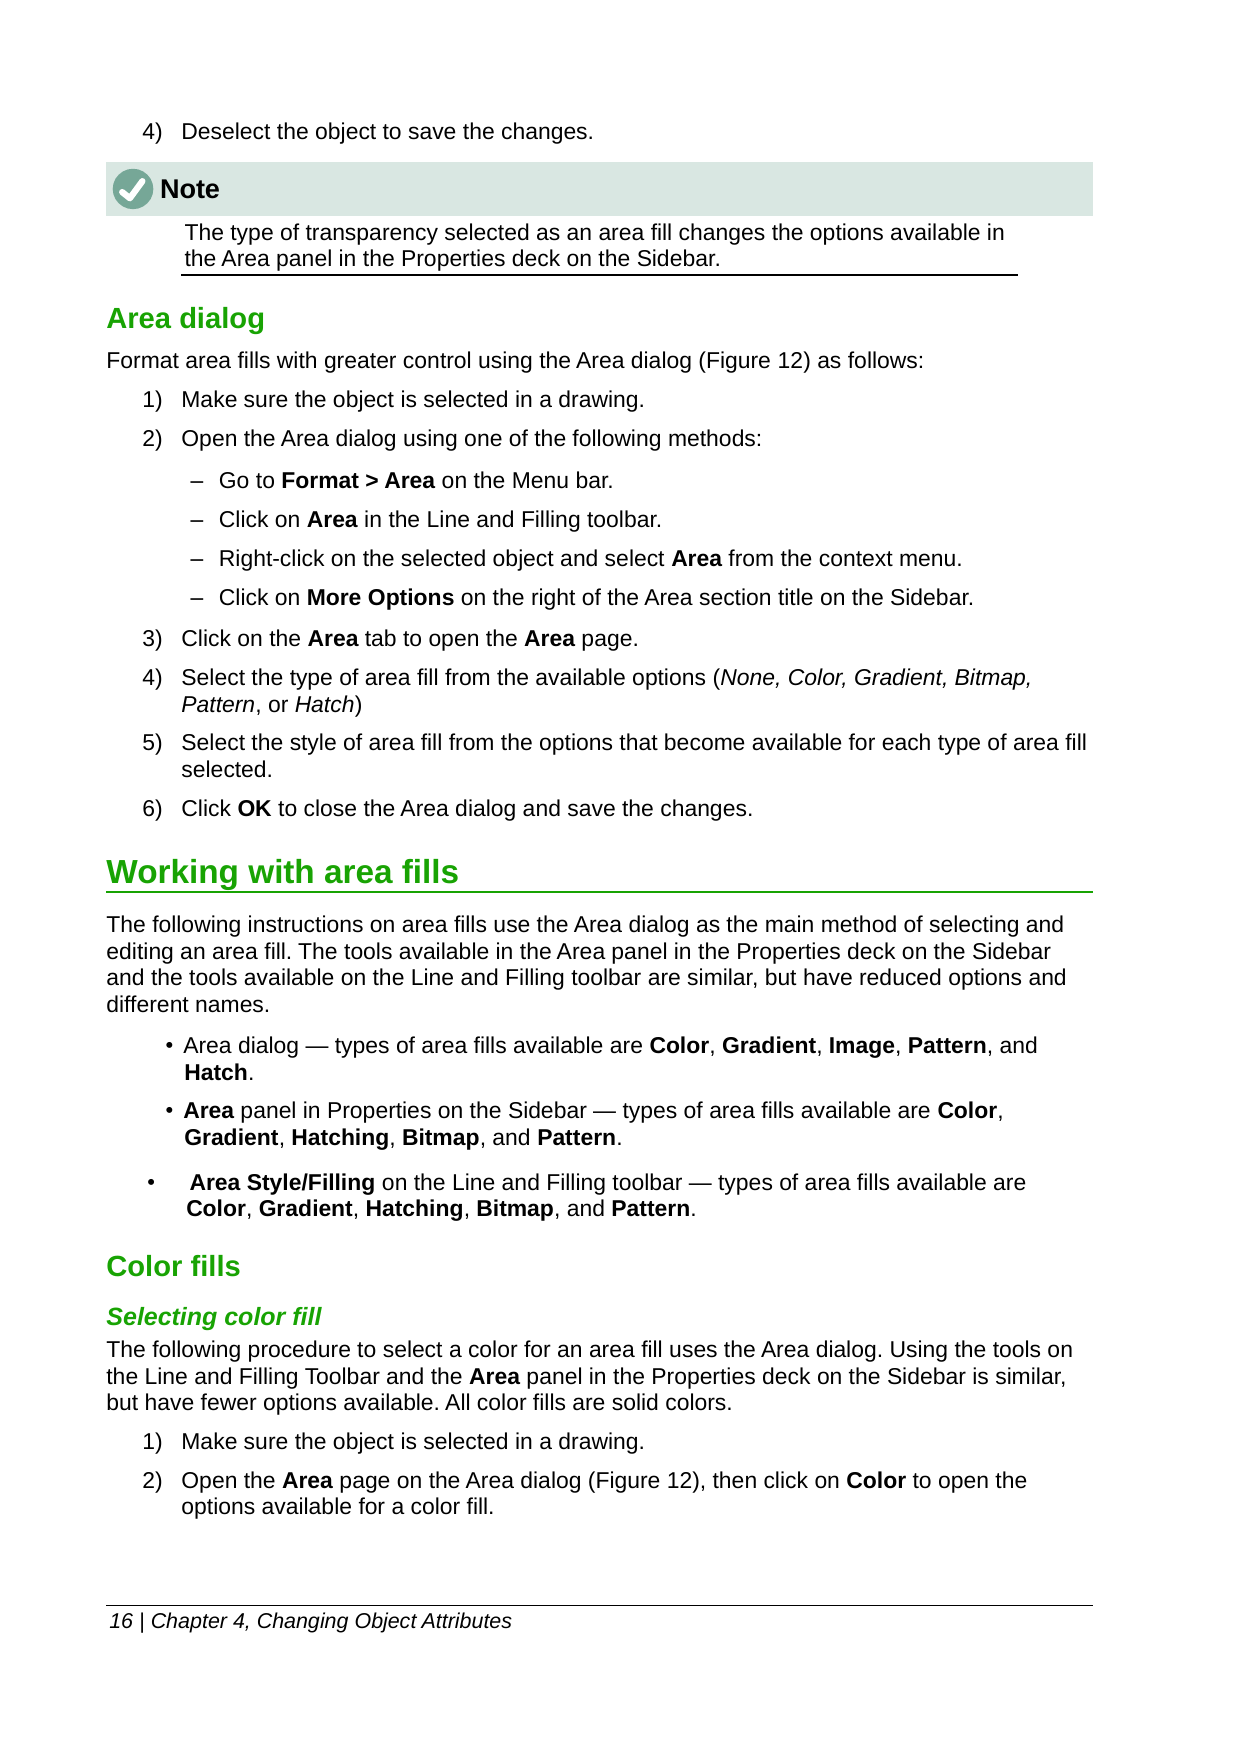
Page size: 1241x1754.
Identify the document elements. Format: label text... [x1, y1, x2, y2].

list Go to Format > Area on the Menu bar. [187, 464, 1093, 493]
list Right-click on the selected object and select Area from the context menu. [187, 542, 1093, 571]
list Open the Area page on the Area dialog (Figure 12), then click on Color to open the options available for a color fill. [162, 1467, 1093, 1519]
list Click on More Options on the right of the Area section title on the Sidebar. [187, 581, 1093, 613]
list Area dialog — types of area fills available are Color, Gradient, Image, Pattern, and Hatch. [162, 1029, 1093, 1085]
subtitle Area dialog [106, 301, 1093, 335]
list Make sure the object is selected in a drawing. [162, 386, 1093, 413]
subtitle Selecting color fill [106, 1301, 1093, 1330]
subtitle Note [106, 162, 1093, 216]
subtitle Working with area fills [106, 852, 1093, 891]
subtitle Color fills [106, 1249, 1093, 1283]
list Click OK to close the Area dialog and save the changes. [162, 794, 1093, 821]
list Area panel in Properties on the Sidebar — types of area fills available are Color, Gradient, Hatching, Bitmap, and Pattern. [162, 1094, 1093, 1153]
text The following instructions on area fills use the Area dialog as the main method of selecting and editing an area fill. The tools available in the Area panel in the Properties deck on the Sidebar and the tools available on the Line and Filling toolbar are similar, but have reduced options and different names. [106, 911, 1093, 1017]
list Make sure the object is selected in a drawing. [162, 1428, 1093, 1454]
text The following procedure to select a color for an area fill uses the Area dialog. Using the tools on the Line and Filling Toolbar and the Area panel in the Properties deck on the Sidebar is similar, but have fewer options available. All color fills are solid colors. [106, 1336, 1093, 1416]
list Format area fills with greater control using the Area dialog (Figure 12) as follows: [106, 347, 1093, 374]
list Area Style/Filling on the Line and Filling toolbar — types of area fills available are Color, Gradient, Hatching, Bitmap, and Pattern. [144, 1166, 1093, 1224]
list Open the Area dialog using one of the following methods: [162, 425, 1093, 452]
list Select the style of area fill from the options that become available for each type of area fill selected. [162, 729, 1093, 782]
list Select the type of area fill from the available options (None, Color, Gradient, Bitmap, Pattern, or Hatch) [162, 664, 1093, 717]
list Click on Area in the Line and Filling toolbar. [187, 503, 1093, 532]
list Click on the Area tab to open the Area page. [162, 625, 1093, 652]
list Deselect the object to save the changes. [162, 118, 1093, 144]
text The type of transparency selected as an area fill changes the options available in the Area panel in the Properties deck on the Sidebar. [181, 216, 1018, 274]
